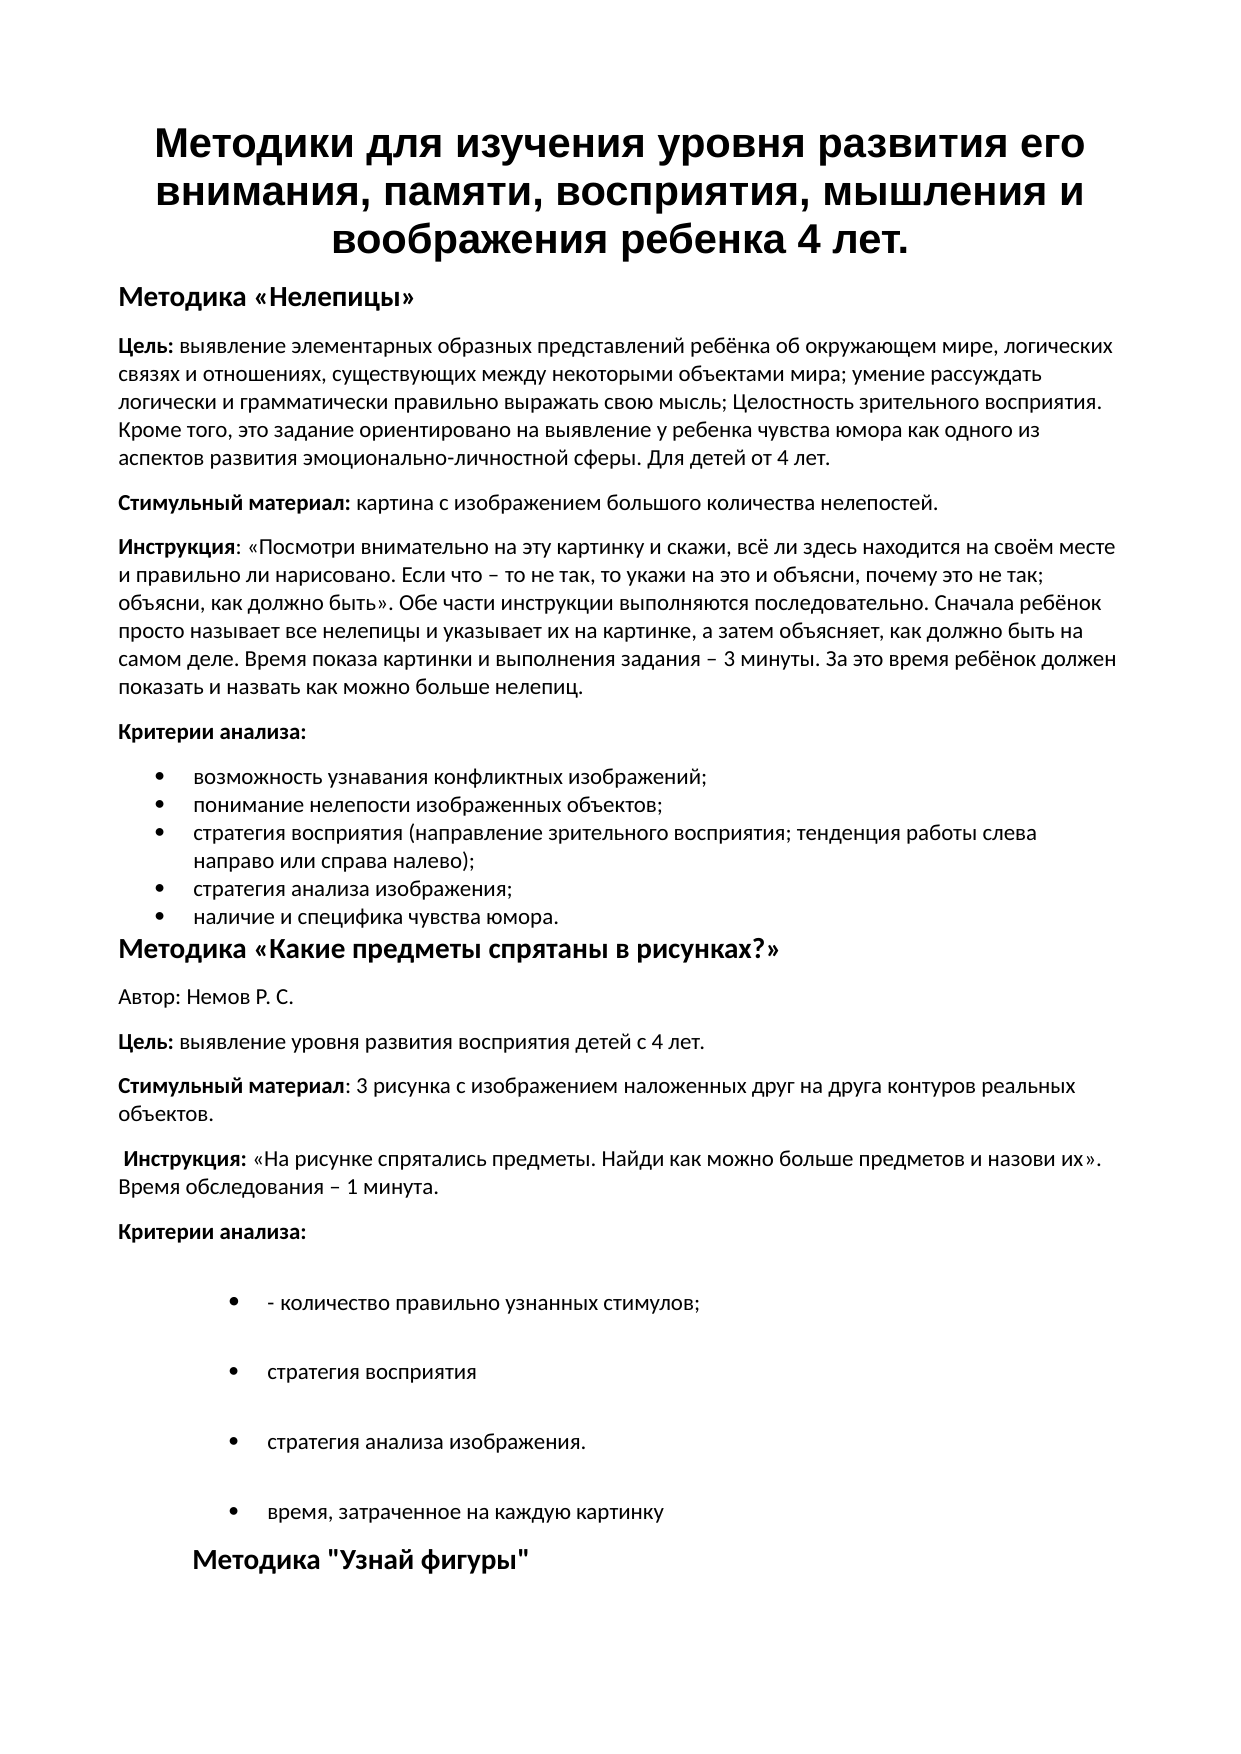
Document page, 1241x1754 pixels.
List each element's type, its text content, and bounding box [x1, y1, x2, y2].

list стратегия восприятия [229, 1357, 1122, 1385]
text Методика «Нелепицы» [118, 278, 1122, 314]
text Инструкция: «На рисунке спрятались предметы. Найди как можно больше предметов и назови их». Время обследования – 1 минута. [118, 1144, 1122, 1200]
list понимание нелепости изображенных объектов; [156, 790, 1122, 818]
list стратегия анализа изображения. [229, 1427, 1122, 1455]
text Цель: выявление элементарных образных представлений ребёнка об окружающем мире, логических связях и отношениях, существующих между некоторыми объектами мира; умение рассуждать логически и грамматически правильно выражать свою мысль; Целостность зрительного восприятия. Кроме того, это задание ориентировано на выявление у ребенка чувства юмора как одного из аспектов развития эмоционально-личностной сферы. Для детей от 4 лет. [118, 331, 1122, 471]
text Стимульный материал: 3 рисунка с изображением наложенных друг на друга контуров реальных объектов. [118, 1072, 1122, 1128]
text Методики для изучения уровня развития его внимания, памяти, восприятия, мышления и воображения ребенка 4 лет. [118, 118, 1122, 262]
list время, затраченное на каждую картинку [229, 1497, 1122, 1525]
text Методика «Какие предметы спрятаны в рисунках?» [118, 930, 1122, 966]
list наличие и специфика чувства юмора. [156, 902, 1122, 930]
list - количество правильно узнанных стимулов; [229, 1287, 1122, 1316]
list стратегия анализа изображения; [156, 874, 1122, 902]
text Методика "Узнай фигуры" [192, 1541, 1122, 1577]
text Стимульный материал: картина с изображением большого количества нелепостей. [118, 488, 1122, 516]
list стратегия восприятия (направление зрительного восприятия; тенденция работы слева направо или справа налево); [156, 818, 1122, 874]
list возможность узнавания конфликтных изображений; [156, 762, 1122, 790]
text Критерии анализа: [118, 1217, 1122, 1245]
text Инструкция: «Посмотри внимательно на эту картинку и скажи, всё ли здесь находится на своём месте и правильно ли нарисовано. Если что – то не так, то укажи на это и объясни, почему это не так; объясни, как должно быть». Обе части инструкции выполняются последовательно. Сначала ребёнок просто называет все нелепицы и указывает их на картинке, а затем объясняет, как должно быть на самом деле. Время показа картинки и выполнения задания – 3 минуты. За это время ребёнок должен показать и назвать как можно больше нелепиц. [118, 532, 1122, 700]
text Цель: выявление уровня развития восприятия детей с 4 лет. [118, 1027, 1122, 1055]
text Автор: Немов Р. С. [118, 982, 1122, 1010]
text Критерии анализа: [118, 717, 1122, 745]
